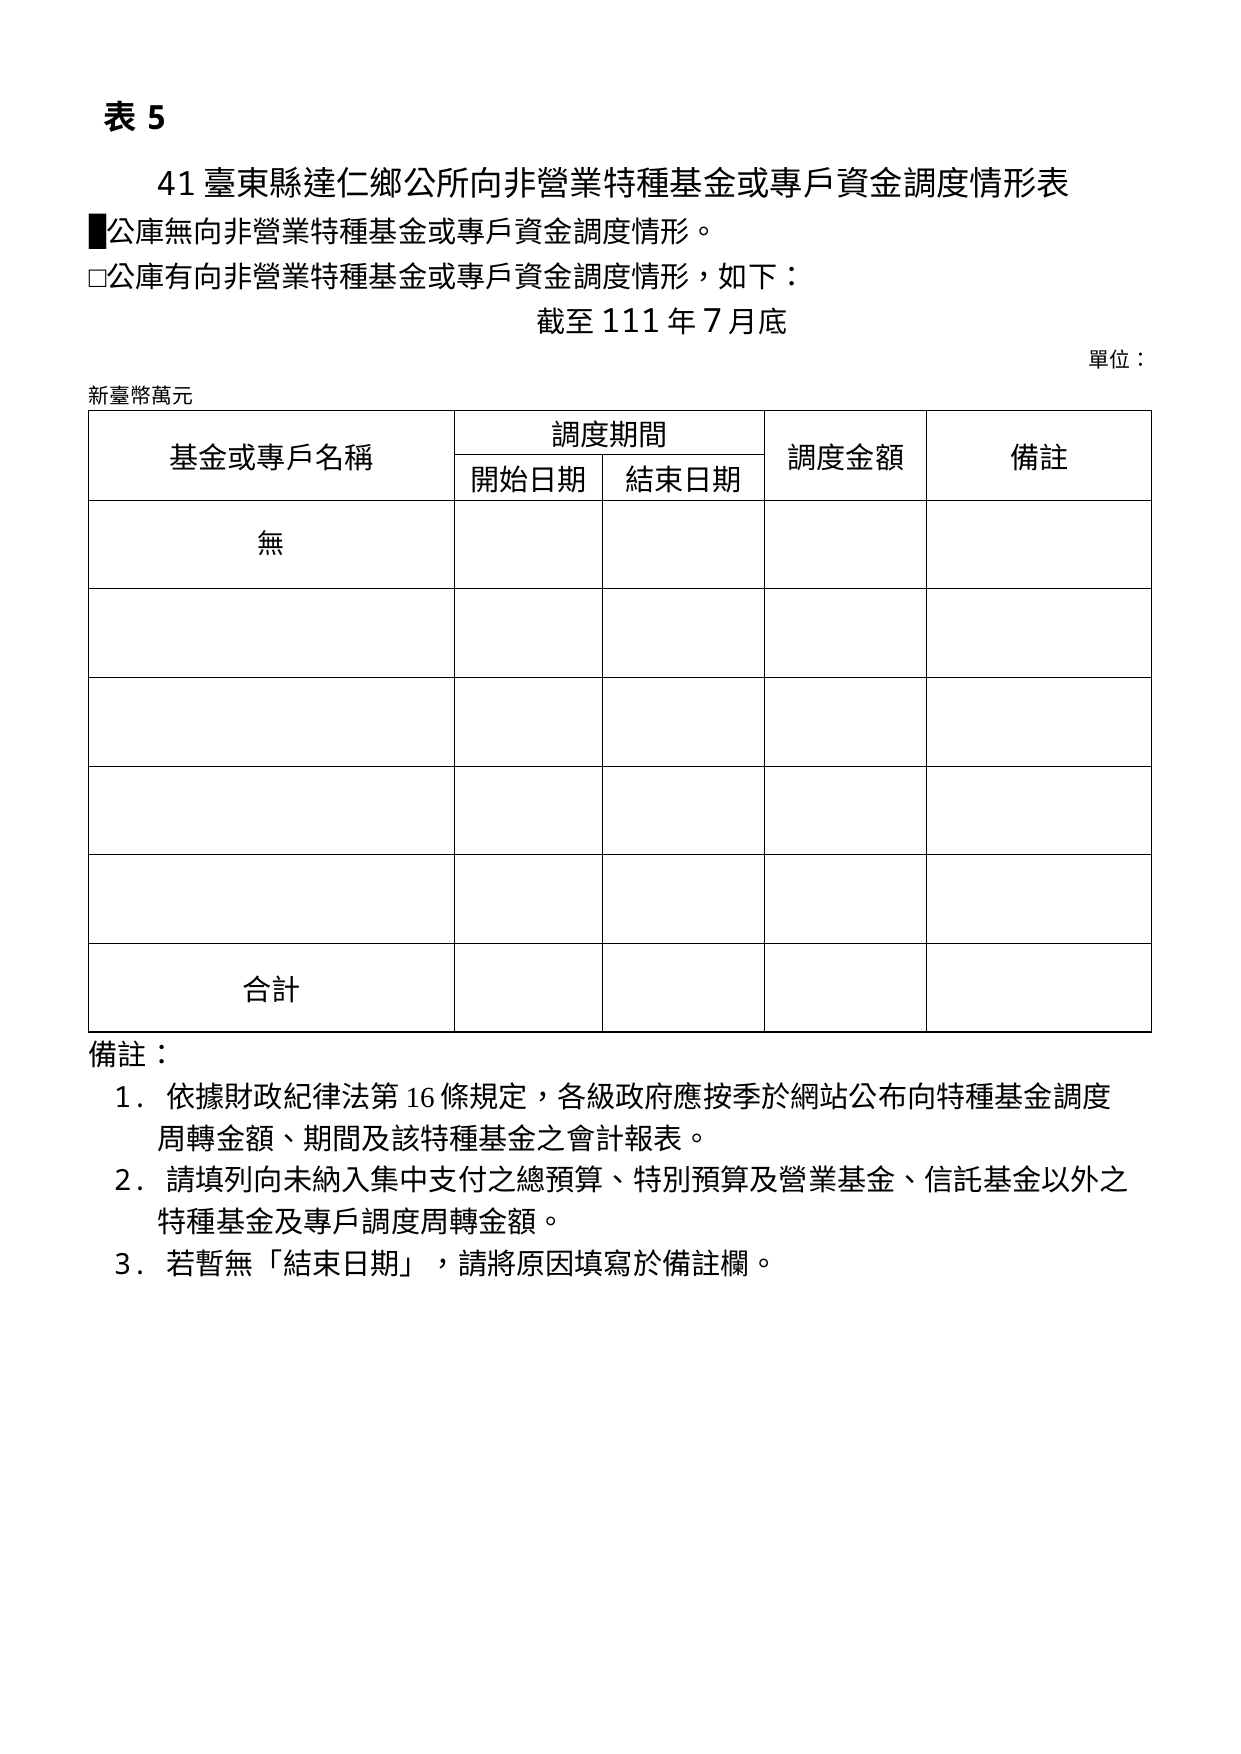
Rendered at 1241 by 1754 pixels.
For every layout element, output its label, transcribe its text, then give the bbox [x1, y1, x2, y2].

text 41臺東縣達仁鄉公所向非營業特種基金或專戶資金調度情形表 [89, 162, 1137, 204]
table_cell [927, 501, 1151, 588]
text 2. 請填列向未納入集中支付之總預算、特別預算及營業基金、信託基金以外之特種基金及專戶調度周轉金額。 [114, 1157, 1137, 1241]
table_cell [89, 678, 454, 766]
table_cell 結束日期 [603, 455, 764, 499]
table_cell 合計 [89, 944, 454, 1031]
text 1. 依據財政紀律法第16條規定，各級政府應按季於網站公布向特種基金調度周轉金額、期間及該特種基金之會計報表。 [114, 1074, 1137, 1157]
table_cell [927, 678, 1151, 766]
text □公庫有向非營業特種基金或專戶資金調度情形，如下： [89, 259, 1137, 295]
table_cell [765, 589, 926, 677]
table_cell [603, 855, 764, 943]
text 截至111年7月底 [89, 304, 1137, 339]
table_cell [455, 589, 602, 677]
table_header 調度金額 [765, 411, 926, 499]
table_header 調度期間 [455, 411, 764, 454]
table_cell [603, 678, 764, 766]
table_cell [765, 767, 926, 854]
text 3. 若暫無「結束日期」，請將原因填寫於備註欄。 [114, 1241, 1137, 1282]
table_cell [603, 767, 764, 854]
table_cell [455, 767, 602, 854]
table_cell [455, 944, 602, 1031]
table_cell [927, 767, 1151, 854]
table_cell [927, 589, 1151, 677]
table_cell [603, 944, 764, 1031]
table_cell [89, 855, 454, 943]
table_cell [89, 767, 454, 854]
table_cell 開始日期 [455, 455, 602, 499]
table_cell [455, 678, 602, 766]
table_cell [603, 589, 764, 677]
table_header 備註 [927, 411, 1151, 499]
text █公庫無向非營業特種基金或專戶資金調度情形。 [89, 214, 1137, 250]
table_cell [455, 501, 602, 588]
table_cell [89, 589, 454, 677]
table_cell 無 [89, 501, 454, 588]
text 備註： [88, 1033, 1137, 1074]
table_cell [927, 944, 1151, 1031]
text 單位：新臺幣萬元 [89, 339, 1137, 410]
table_cell [603, 501, 764, 588]
table_cell [455, 855, 602, 943]
table_cell [927, 855, 1151, 943]
table_cell [765, 855, 926, 943]
table_cell [765, 678, 926, 766]
table_header 基金或專戶名稱 [89, 411, 454, 499]
table_cell [765, 944, 926, 1031]
table_cell [765, 501, 926, 588]
